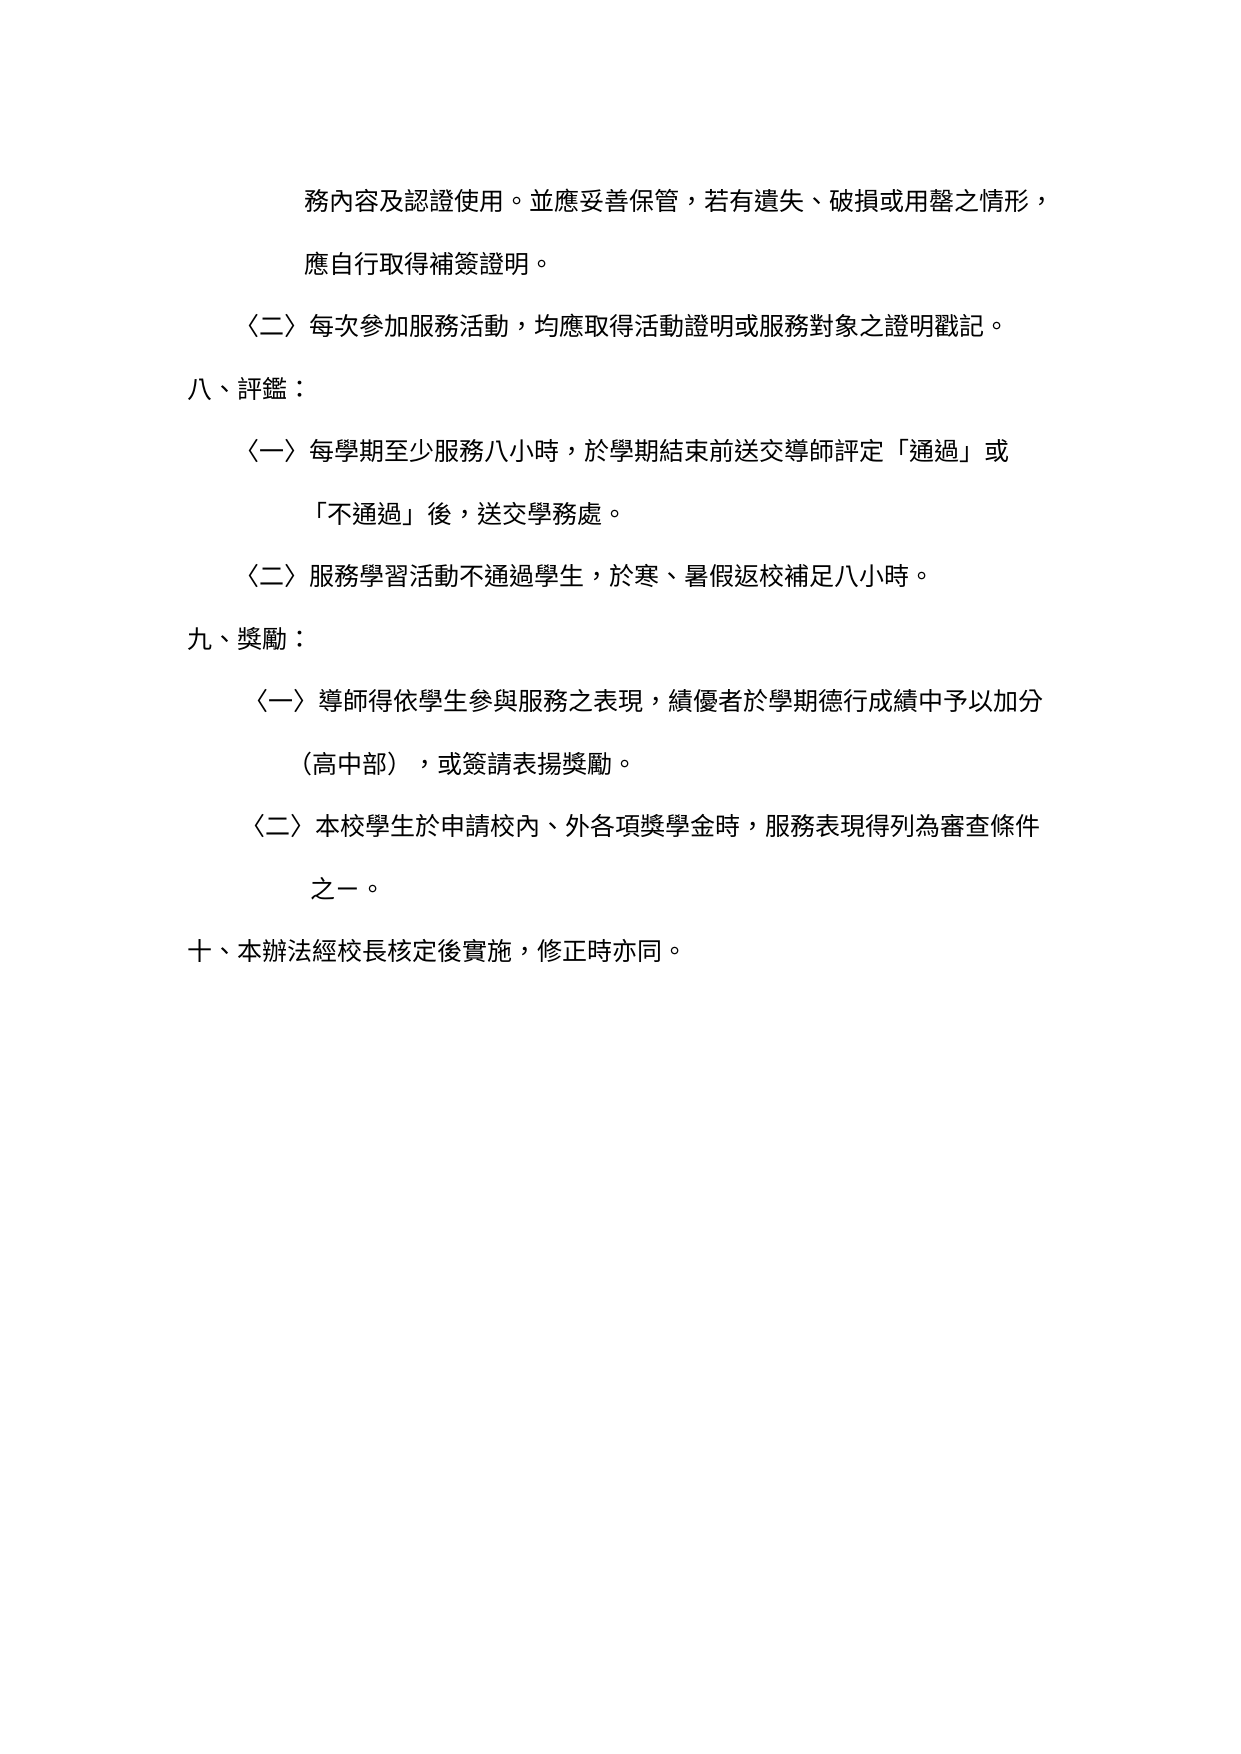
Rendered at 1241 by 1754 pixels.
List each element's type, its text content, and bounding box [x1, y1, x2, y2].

text 九、獎勵： [187, 596, 1053, 658]
text 八、評鑑： [187, 346, 1053, 408]
text 務內容及認證使用。並應妥善保管，若有遺失、破損或用罄之情形，應自行取得補簽證明。 [234, 158, 1053, 283]
text 〈二〉本校學生於申請校內、外各項獎學金時，服務表現得列為審查條件之ㄧ。 [240, 783, 1053, 908]
text 十、本辦法經校長核定後實施，修正時亦同。 [187, 908, 1053, 971]
text 〈一〉導師得依學生參與服務之表現，績優者於學期德行成績中予以加分（高中部），或簽請表揚獎勵。 [244, 658, 1053, 783]
text 〈二〉服務學習活動不通過學生，於寒、暑假返校補足八小時。 [234, 533, 1053, 596]
text 〈一〉每學期至少服務八小時，於學期結束前送交導師評定「通過」或「不通過」後，送交學務處。 [234, 408, 1053, 533]
text 〈二〉每次參加服務活動，均應取得活動證明或服務對象之證明戳記。 [234, 283, 1053, 346]
